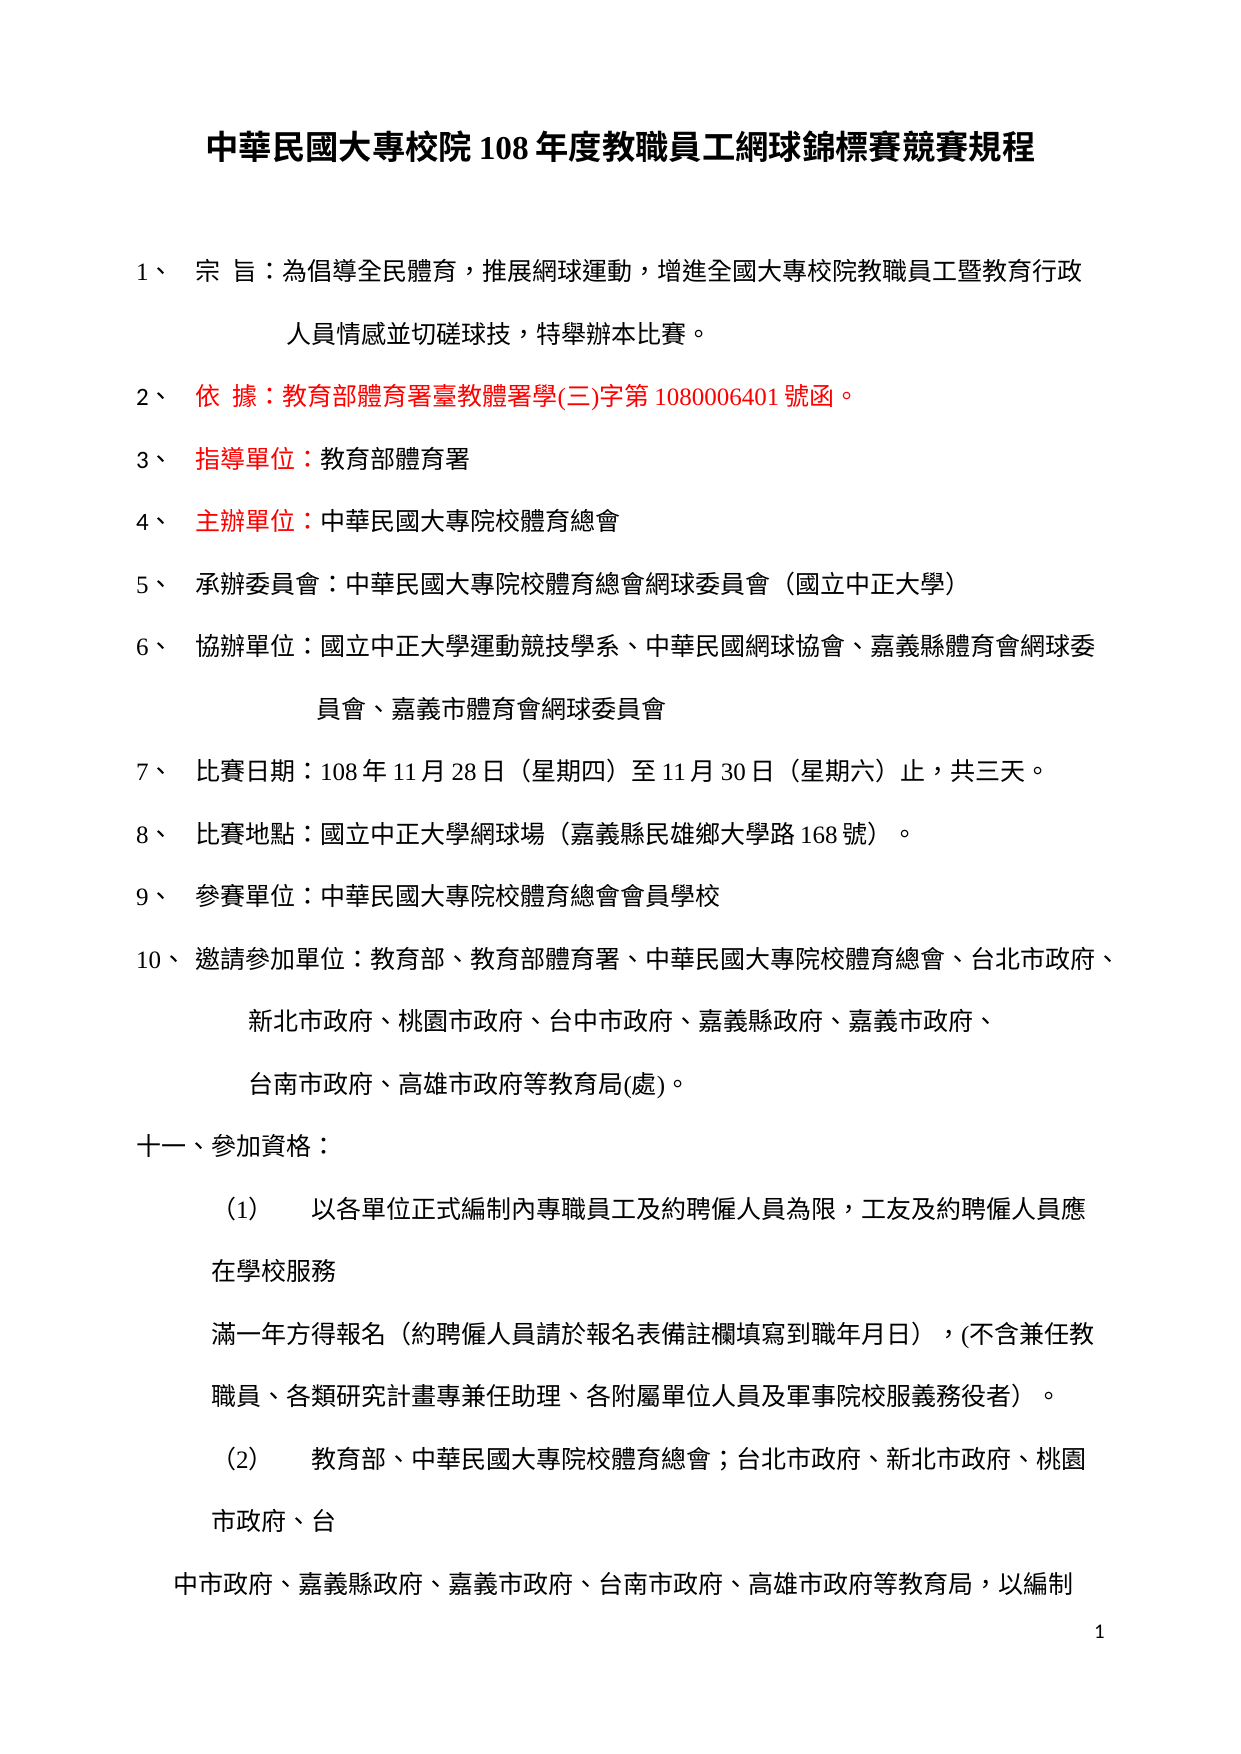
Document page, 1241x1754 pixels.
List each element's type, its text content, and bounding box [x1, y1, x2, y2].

text 台南市政府、高雄市政府等教育局(處)。 [136, 1041, 1104, 1103]
list 指導單位：教育部體育署 [136, 416, 1104, 478]
list 宗 旨：為倡導全民體育，推展網球運動，增進全國大專校院教職員工暨教育行政人員情感並切磋球技，特舉辦本比賽。 [136, 228, 1104, 353]
text 新北市政府、桃園市政府、台中市政府、嘉義縣政府、嘉義市政府、 [136, 978, 1104, 1041]
list 比賽日期：108年11月28日（星期四）至11月30日（星期六）止，共三天。 [136, 728, 1104, 791]
text 十一、參加資格： [136, 1103, 1104, 1166]
text 滿一年方得報名（約聘僱人員請於報名表備註欄填寫到職年月日），(不含兼任教職員、各類研究計畫專兼任助理、各附屬單位人員及軍事院校服義務役者）。 [211, 1291, 1104, 1416]
list 協辦單位：國立中正大學運動競技學系、中華民國網球協會、嘉義縣體育會網球委員會、嘉義市體育會網球委員會 [136, 603, 1104, 728]
list 教育部、中華民國大專院校體育總會；台北市政府、新北市政府、桃園市政府、台 [211, 1416, 1104, 1541]
list 參賽單位：中華民國大專院校體育總會會員學校 [136, 853, 1104, 916]
list 以各單位正式編制內專職員工及約聘僱人員為限，工友及約聘僱人員應在學校服務 [211, 1166, 1104, 1291]
list 比賽地點：國立中正大學網球場（嘉義縣民雄鄉大學路168號）。 [136, 791, 1104, 853]
list 承辦委員會：中華民國大專院校體育總會網球委員會（國立中正大學） [136, 541, 1104, 603]
list 依 據：教育部體育署臺教體署學(三)字第1080006401號函。 [136, 353, 1104, 416]
text 中市政府、嘉義縣政府、嘉義市政府、台南市政府、高雄市政府等教育局，以編制 [136, 1541, 1104, 1603]
text 中華民國大專校院108年度教職員工網球錦標賽競賽規程 [136, 103, 1104, 166]
list 邀請參加單位：教育部、教育部體育署、中華民國大專院校體育總會、台北市政府、 [136, 916, 1104, 978]
list 主辦單位：中華民國大專院校體育總會 [136, 478, 1104, 541]
